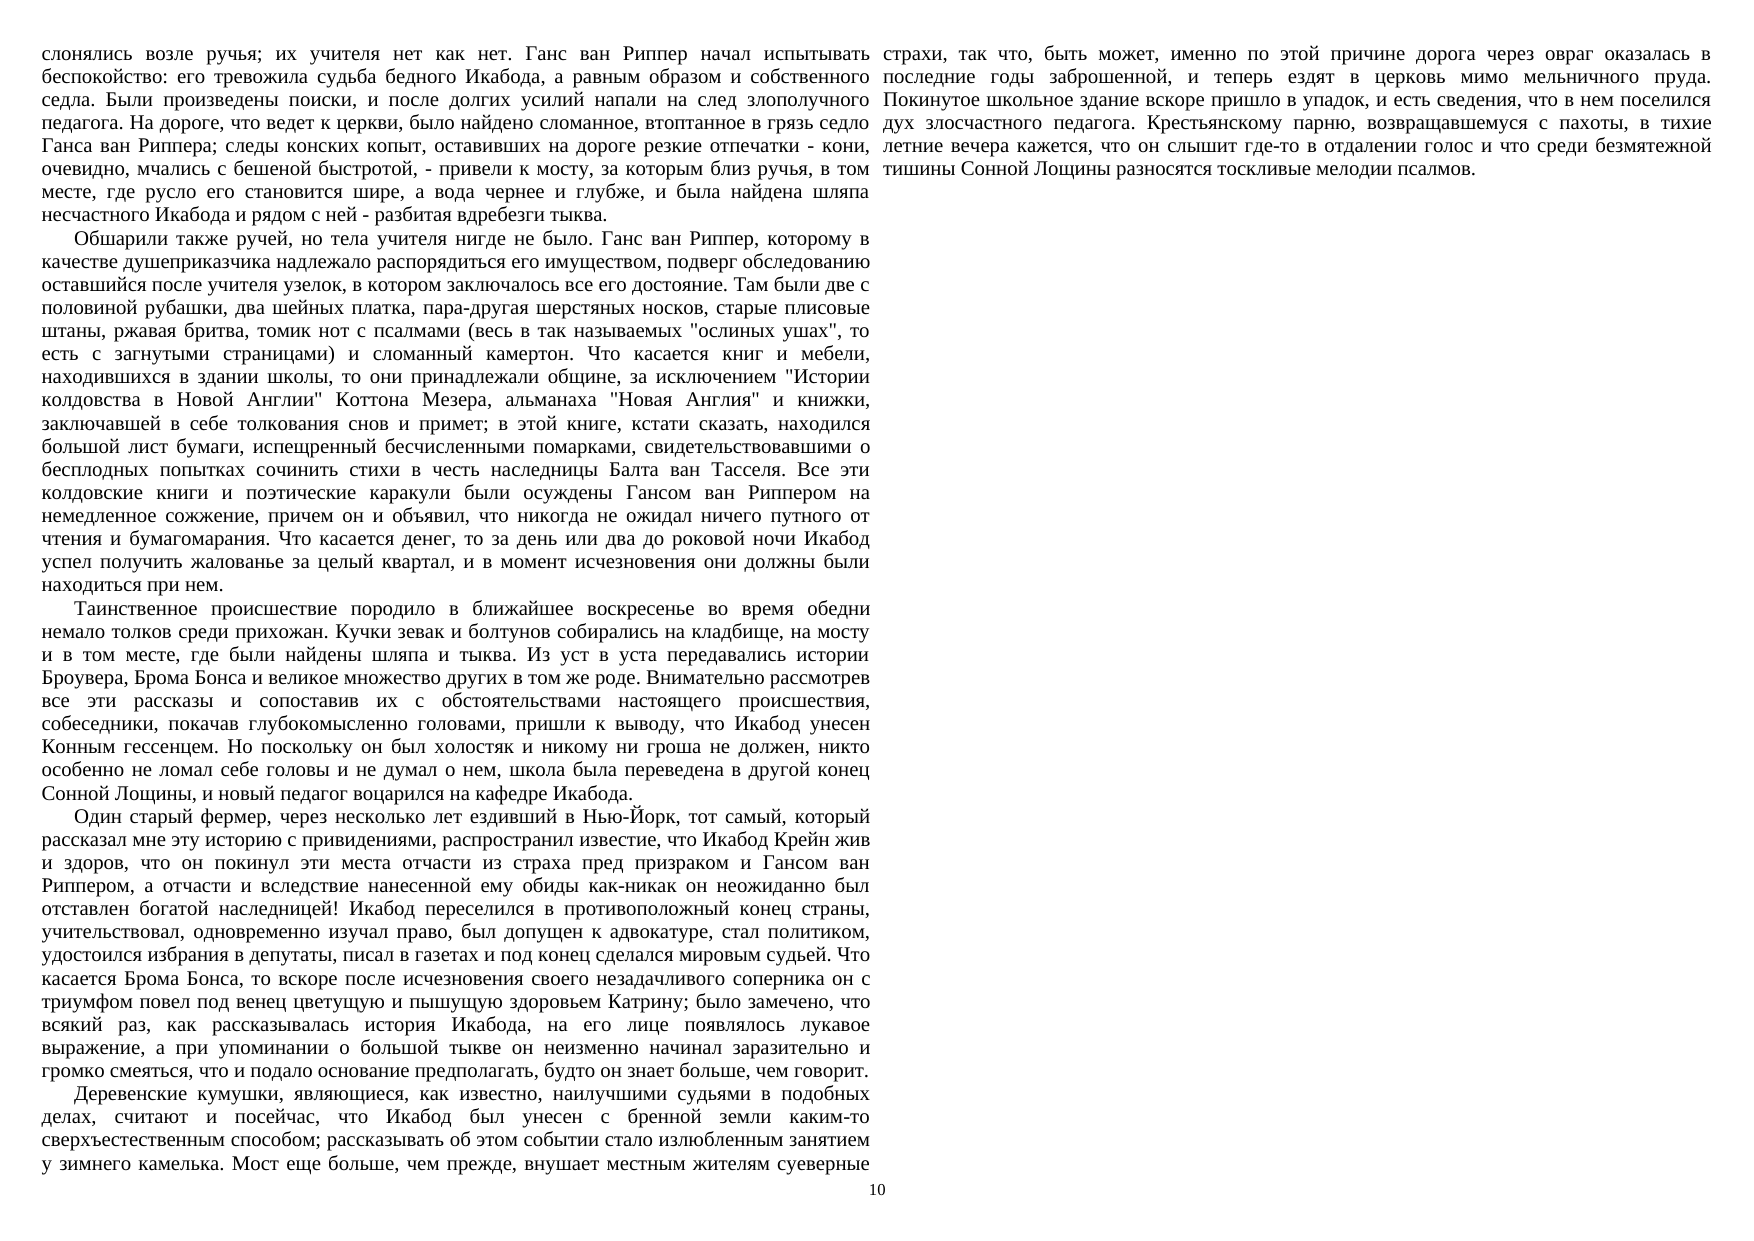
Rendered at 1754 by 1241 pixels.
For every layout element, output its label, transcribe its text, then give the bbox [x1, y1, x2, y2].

text страхи, так что, быть может, именно по этой причине дорога через овраг оказалась в последние годы заброшенной, и теперь ездят в церковь мимо мельничного пруда. Покинутое школьное здание вскоре пришло в упадок, и есть сведения, что в нем поселился дух злосчастного педагога. Крестьянскому парню, возвращавшемуся с пахоты, в тихие летние вечера кажется, что он слышит где-то в отдалении голос и что среди безмятежной тишины Сонной Лощины разносятся тоскливые мелодии псалмов. [883, 41, 1713, 180]
text Один старый фермер, через несколько лет ездивший в Нью-Йорк, тот самый, который рассказал мне эту историю с привидениями, распространил известие, что Икабод Крейн жив и здоров, что он покинул эти места отчасти из страха пред призраком и Гансом ван Риппером, а отчасти и вследствие нанесенной ему обиды как-никак он неожиданно был отставлен богатой наследницей! Икабод переселился в противоположный конец страны, учительствовал, одновременно изучал право, был допущен к адвокатуре, стал политиком, удостоился избрания в депутаты, писал в газетах и под конец сделался мировым судьей. Что касается Брома Бонса, то вскоре после исчезновения своего незадачливого соперника он с триумфом повел под венец цветущую и пышущую здоровьем Катрину; было замечено, что всякий раз, как рассказывалась история Икабода, на его лице появлялось лукавое выражение, а при упоминании о большой тыкве он неизменно начинал заразительно и громко смеяться, что и подало основание предполагать, будто он знает больше, чем говорит. [41, 804, 871, 1082]
text Таинственное происшествие породило в ближайшее воскресенье во время обедни немало толков среди прихожан. Кучки зевак и болтунов собирались на кладбище, на мосту и в том месте, где были найдены шляпа и тыква. Из уст в уста передавались истории Броувера, Брома Бонса и великое множество других в том же роде. Внимательно рассмотрев все эти рассказы и сопоставив их с обстоятельствами настоящего происшествия, собеседники, покачав глубокомысленно головами, пришли к выводу, что Икабод унесен Конным гессенцем. Но поскольку он был холостяк и никому ни гроша не должен, никто особенно не ломал себе головы и не думал о нем, школа была переведена в другой конец Сонной Лощины, и новый педагог воцарился на кафедре Икабода. [41, 596, 871, 804]
text слонялись возле ручья; их учителя нет как нет. Ганс ван Риппер начал испытывать беспокойство: его тревожила судьба бедного Икабода, а равным образом и собственного седла. Были произведены поиски, и после долгих усилий напали на след злополучного педагога. На дороге, что ведет к церкви, было найдено сломанное, втоптанное в грязь седло Ганса ван Риппера; следы конских копыт, оставивших на дороге резкие отпечатки - кони, очевидно, мчались с бешеной быстротой, - привели к мосту, за которым близ ручья, в том месте, где русло его становится шире, а вода чернее и глубже, и была найдена шляпа несчастного Икабода и рядом с ней - разбитая вдребезги тыква. [41, 41, 871, 226]
text Деревенские кумушки, являющиеся, как известно, наилучшими судьями в подобных делах, считают и посейчас, что Икабод был унесен с бренной земли каким-то сверхъестественным способом; рассказывать об этом событии стало излюбленным занятием у зимнего камелька. Мост еще больше, чем прежде, внушает местным жителям суеверные [41, 1082, 871, 1174]
text Обшарили также ручей, но тела учителя нигде не было. Ганс ван Риппер, которому в качестве душеприказчика надлежало распорядиться его имуществом, подверг обследованию оставшийся после учителя узелок, в котором заключалось все его достояние. Там были две с половиной рубашки, два шейных платка, пара-другая шерстяных носков, старые плисовые штаны, ржавая бритва, томик нот с псалмами (весь в так называемых "ослиных ушах", то есть с загнутыми страницами) и сломанный камертон. Что касается книг и мебели, находившихся в здании школы, то они принадлежали общине, за исключением "Истории колдовства в Новой Англии" Коттона Мезера, альманаха "Новая Англия" и книжки, заключавшей в себе толкования снов и примет; в этой книге, кстати сказать, находился большой лист бумаги, испещренный бесчисленными помарками, свидетельствовавшими о бесплодных попытках сочинить стихи в честь наследницы Балта ван Тасселя. Все эти колдовские книги и поэтические каракули были осуждены Гансом ван Риппером на немедленное сожжение, причем он и объявил, что никогда не ожидал ничего путного от чтения и бумагомарания. Что касается денег, то за день или два до роковой ночи Икабод успел получить жалованье за целый квартал, и в момент исчезновения они должны были находиться при нем. [41, 226, 871, 596]
